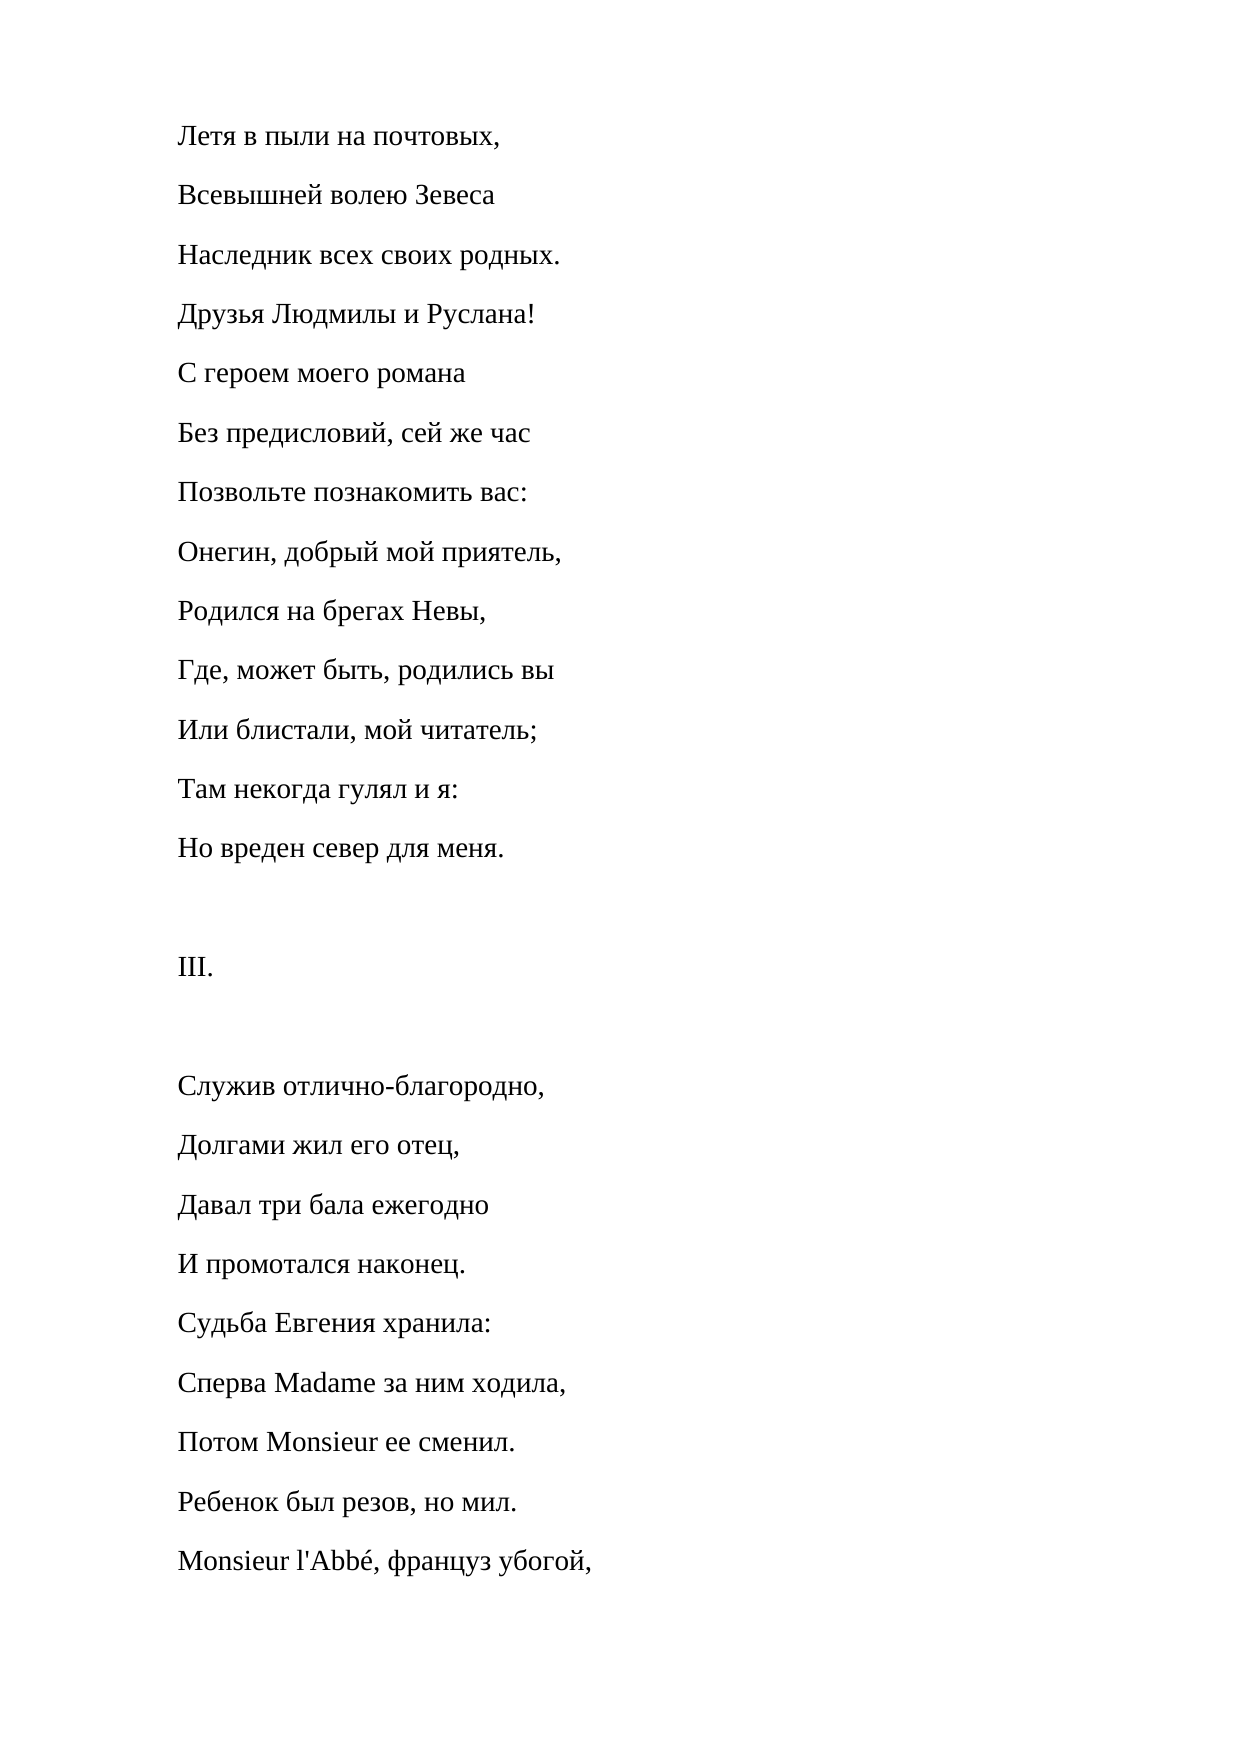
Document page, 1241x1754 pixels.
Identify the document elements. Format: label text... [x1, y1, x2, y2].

text Сперва Madame за ним ходила, [177, 1365, 1152, 1398]
text Ребенок был резов, но мил. [177, 1484, 1152, 1517]
text Давал три бала ежегодно [177, 1187, 1152, 1220]
text Без предисловий, сей же час [177, 415, 1152, 448]
text Потом Monsieur ее сменил. [177, 1424, 1152, 1458]
text Служив отлично-благородно, [177, 1068, 1152, 1102]
text Друзья Людмилы и Руслана! [177, 296, 1152, 330]
text Летя в пыли на почтовых, [177, 118, 1152, 152]
text Всевышней волею Зевеса [177, 177, 1152, 211]
text Где, может быть, родились вы [177, 652, 1152, 686]
text Судьба Евгения хранила: [177, 1306, 1152, 1339]
text Позвольте познакомить вас: [177, 474, 1152, 508]
text Или блистали, мой читатель; [177, 712, 1152, 745]
text Долгами жил его отец, [177, 1127, 1152, 1161]
text Онегин, добрый мой приятель, [177, 534, 1152, 567]
text Там некогда гулял и я: [177, 771, 1152, 805]
text С героем моего романа [177, 356, 1152, 389]
text Родился на брегах Невы, [177, 593, 1152, 627]
text Наследник всех своих родных. [177, 237, 1152, 270]
text И промотался наконец. [177, 1246, 1152, 1280]
text III. [177, 949, 1152, 983]
text Но вреден север для меня. [177, 831, 1152, 864]
text Monsieur l'Abbé, француз убогой, [177, 1543, 1152, 1577]
